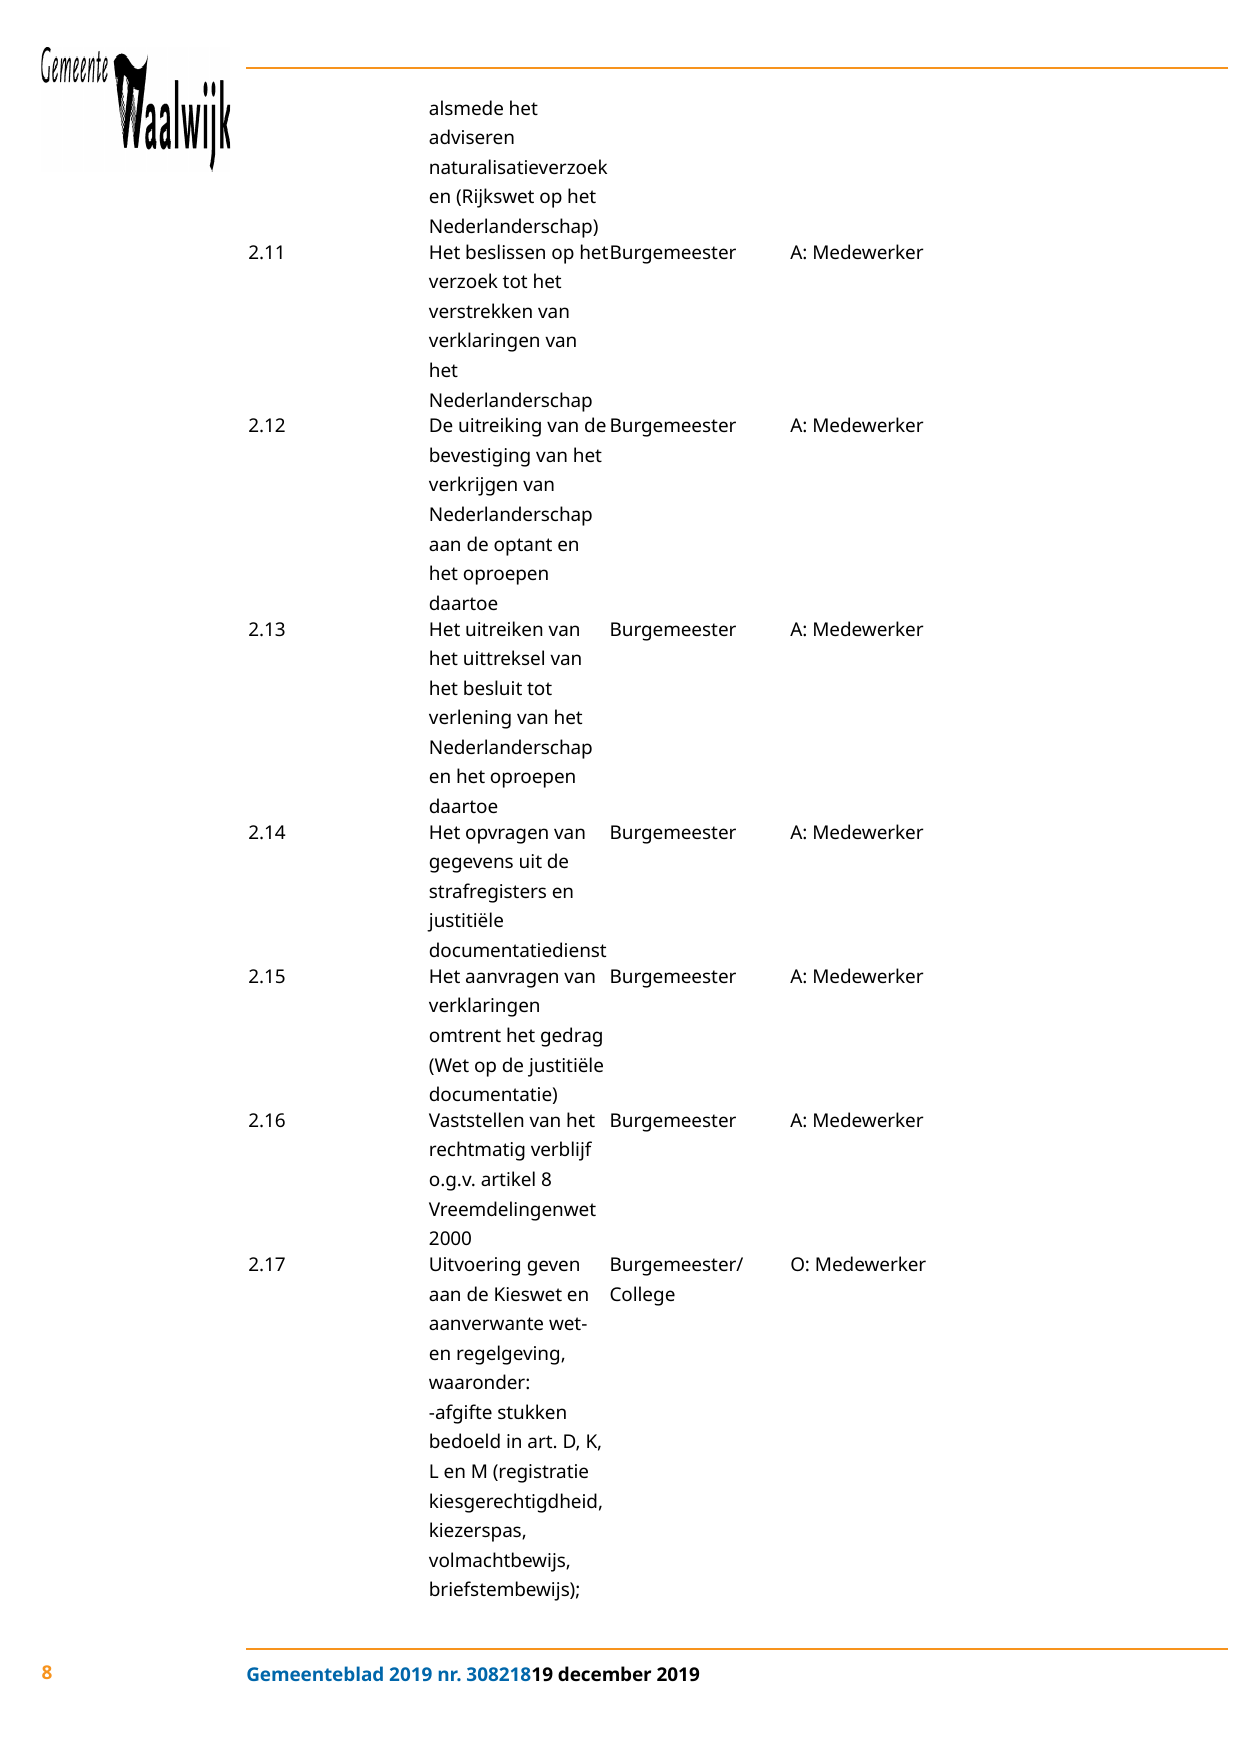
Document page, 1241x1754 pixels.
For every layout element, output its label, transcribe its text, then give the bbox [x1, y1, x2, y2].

table_cell Burgemeester [609, 413, 790, 616]
table_cell A: Medewerker [790, 413, 971, 616]
table_cell alsmede het adviseren naturalisatieverzoeken (Rijkswet op het Nederlanderschap) [429, 95, 609, 239]
picture [41, 47, 231, 172]
table_cell Het aanvragen van verklaringen omtrent het gedrag (Wet op de justitiële documentatie) [429, 963, 609, 1107]
table_cell [971, 239, 1152, 412]
table_cell 2.14 [248, 819, 429, 963]
table_cell 2.15 [248, 963, 429, 1107]
table_cell [971, 1107, 1152, 1251]
table_cell 2.16 [248, 1107, 429, 1251]
table_cell A: Medewerker [790, 963, 971, 1107]
table_cell A: Medewerker [790, 1107, 971, 1251]
table_cell [971, 963, 1152, 1107]
table_cell [971, 95, 1152, 239]
table_cell 2.13 [248, 616, 429, 819]
table_cell [971, 616, 1152, 819]
table_cell A: Medewerker [790, 239, 971, 412]
table_cell Burgemeester [609, 616, 790, 819]
table_cell O: Medewerker [790, 1251, 971, 1602]
table_cell [609, 95, 790, 239]
table_cell A: Medewerker [790, 819, 971, 963]
table_cell [248, 95, 429, 239]
table_cell Burgemeester/ College [609, 1251, 790, 1602]
table_cell De uitreiking van de bevestiging van het verkrijgen van Nederlanderschap aan de optant en het oproepen daartoe [429, 413, 609, 616]
table_cell [971, 413, 1152, 616]
table_cell Uitvoering geven aan de Kieswet en aanverwante wet- en regelgeving, waaronder: -afgifte stukken bedoeld in art. D, K, L en M (registratie kiesgerechtigdheid, kiezerspas, volmachtbewijs, briefstembewijs); [429, 1251, 609, 1602]
table_cell [790, 95, 971, 239]
table_cell 2.12 [248, 413, 429, 616]
table_cell Vaststellen van het rechtmatig verblijf o.g.v. artikel 8 Vreemdelingenwet 2000 [429, 1107, 609, 1251]
table_cell Burgemeester [609, 239, 790, 412]
table_cell Het uitreiken van het uittreksel van het besluit tot verlening van het Nederlanderschap en het oproepen daartoe [429, 616, 609, 819]
table_cell Burgemeester [609, 819, 790, 963]
table_cell Burgemeester [609, 963, 790, 1107]
table_cell [971, 1251, 1152, 1602]
table_cell 2.17 [248, 1251, 429, 1602]
table_cell Burgemeester [609, 1107, 790, 1251]
table_cell Het beslissen op het verzoek tot het verstrekken van verklaringen van het Nederlanderschap [429, 239, 609, 412]
table_cell Het opvragen van gegevens uit de strafregisters en justitiële documentatiedienst [429, 819, 609, 963]
table_cell A: Medewerker [790, 616, 971, 819]
table_cell 2.11 [248, 239, 429, 412]
table_cell [971, 819, 1152, 963]
